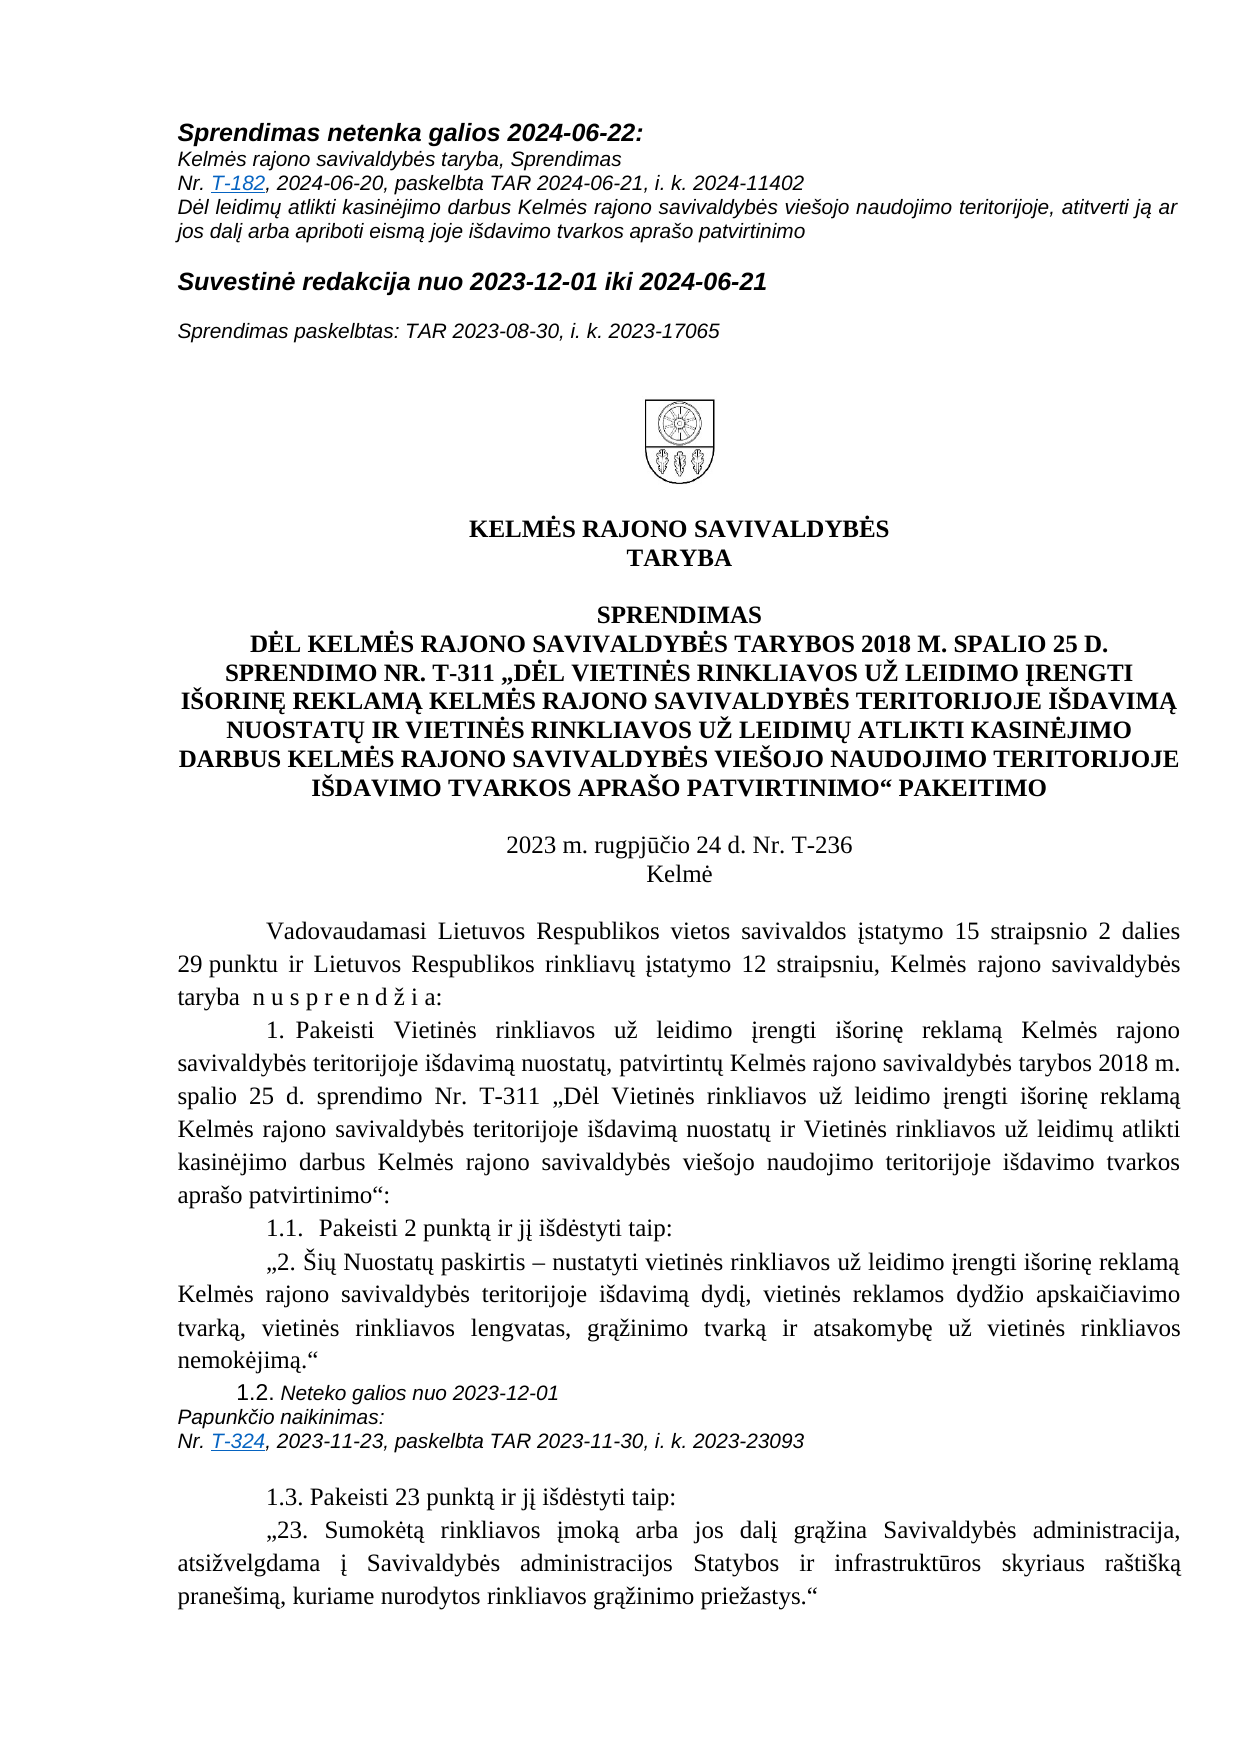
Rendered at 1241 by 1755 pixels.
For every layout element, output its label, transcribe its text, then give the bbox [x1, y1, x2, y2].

text 2023 m. rugpjūčio 24 d. Nr. T-236 [177, 830, 1181, 859]
text 1. Pakeisti Vietinės rinkliavos už leidimo įrengti išorinę reklamą Kelmės rajono savivaldybės teritorijoje išdavimą nuostatų, patvirtintų Kelmės rajono savivaldybės tarybos 2018 m. spalio 25 d. sprendimo Nr. T-311 „Dėl Vietinės rinkliavos už leidimo įrengti išorinę reklamą Kelmės rajono savivaldybės teritorijoje išdavimą nuostatų ir Vietinės rinkliavos už leidimų atlikti kasinėjimo darbus Kelmės rajono savivaldybės viešojo naudojimo teritorijoje išdavimo tvarkos aprašo patvirtinimo“: [177, 1015, 1181, 1209]
text 1.3. Pakeisti 23 punktą ir jį išdėstyti taip: [177, 1482, 1181, 1510]
text Kelmė [177, 859, 1181, 888]
text Dėl leidimų atlikti kasinėjimo darbus Kelmės rajono savivaldybės viešojo naudojimo teritorijoje, atitverti ją ar jos dalį arba apriboti eismą joje išdavimo tvarkos aprašo patvirtinimo [177, 195, 1181, 243]
text „23. Sumokėtą rinkliavos įmoką arba jos dalį grąžina Savivaldybės administracija, atsižvelgdama į Savivaldybės administracijos Statybos ir infrastruktūros skyriaus raštišką pranešimą, kuriame nurodytos rinkliavos grąžinimo priežastys.“ [177, 1515, 1181, 1609]
text Suvestinė redakcija nuo 2023-12-01 iki 2024-06-21 [177, 267, 1181, 295]
text Nr. T-324, 2023-11-23, paskelbta TAR 2023-11-30, i. k. 2023-23093 [177, 1429, 1181, 1453]
text Sprendimas netenka galios 2024-06-22: [177, 118, 1181, 147]
text „2. Šių Nuostatų paskirtis – nustatyti vietinės rinkliavos už leidimo įrengti išorinę reklamą Kelmės rajono savivaldybės teritorijoje išdavimą dydį, vietinės reklamos dydžio apskaičiavimo tvarką, vietinės rinkliavos lengvatas, grąžinimo tvarką ir atsakomybę už vietinės rinkliavos nemokėjimą.“ [177, 1247, 1181, 1374]
text 1.2. Neteko galios nuo 2023-12-01 [177, 1379, 1181, 1405]
text DĖL KELMĖS RAJONO SAVIVALDYBĖS TARYBOS 2018 M. SPALIO 25 D. SPRENDIMO NR. T-311 „DĖL VIETINĖS RINKLIAVOS UŽ LEIDIMO ĮRENGTI IŠORINĘ REKLAMĄ KELMĖS RAJONO SAVIVALDYBĖS TERITORIJOJE IŠDAVIMĄ NUOSTATŲ IR VIETINĖS RINKLIAVOS UŽ LEIDIMŲ ATLIKTI KASINĖJIMO DARBUS KELMĖS RAJONO SAVIVALDYBĖS VIEŠOJO NAUDOJIMO TERITORIJOJE IŠDAVIMO TVARKOS APRAŠO PATVIRTINIMO“ PAKEITIMO [177, 629, 1181, 801]
text SPRENDIMAS [177, 600, 1181, 629]
text Vadovaudamasi Lietuvos Respublikos vietos savivaldos įstatymo 15 straipsnio 2 dalies 29 punktu ir Lietuvos Respublikos rinkliavų įstatymo 12 straipsniu, Kelmės rajono savivaldybės taryba nusprendžia: [177, 916, 1181, 1011]
text Sprendimas paskelbtas: TAR 2023-08-30, i. k. 2023-17065 [177, 319, 1181, 343]
subtitle KELMĖS RAJONO SAVIVALDYBĖS [177, 514, 1181, 543]
text Papunkčio naikinimas: [177, 1405, 1181, 1429]
text Kelmės rajono savivaldybės taryba, Sprendimas [177, 147, 1181, 171]
text 1.1. Pakeisti 2 punktą ir jį išdėstyti taip: [177, 1213, 1181, 1242]
text Nr. T-182, 2024-06-20, paskelbta TAR 2024-06-21, i. k. 2024-11402 [177, 171, 1181, 195]
text TARYBA [177, 543, 1181, 571]
